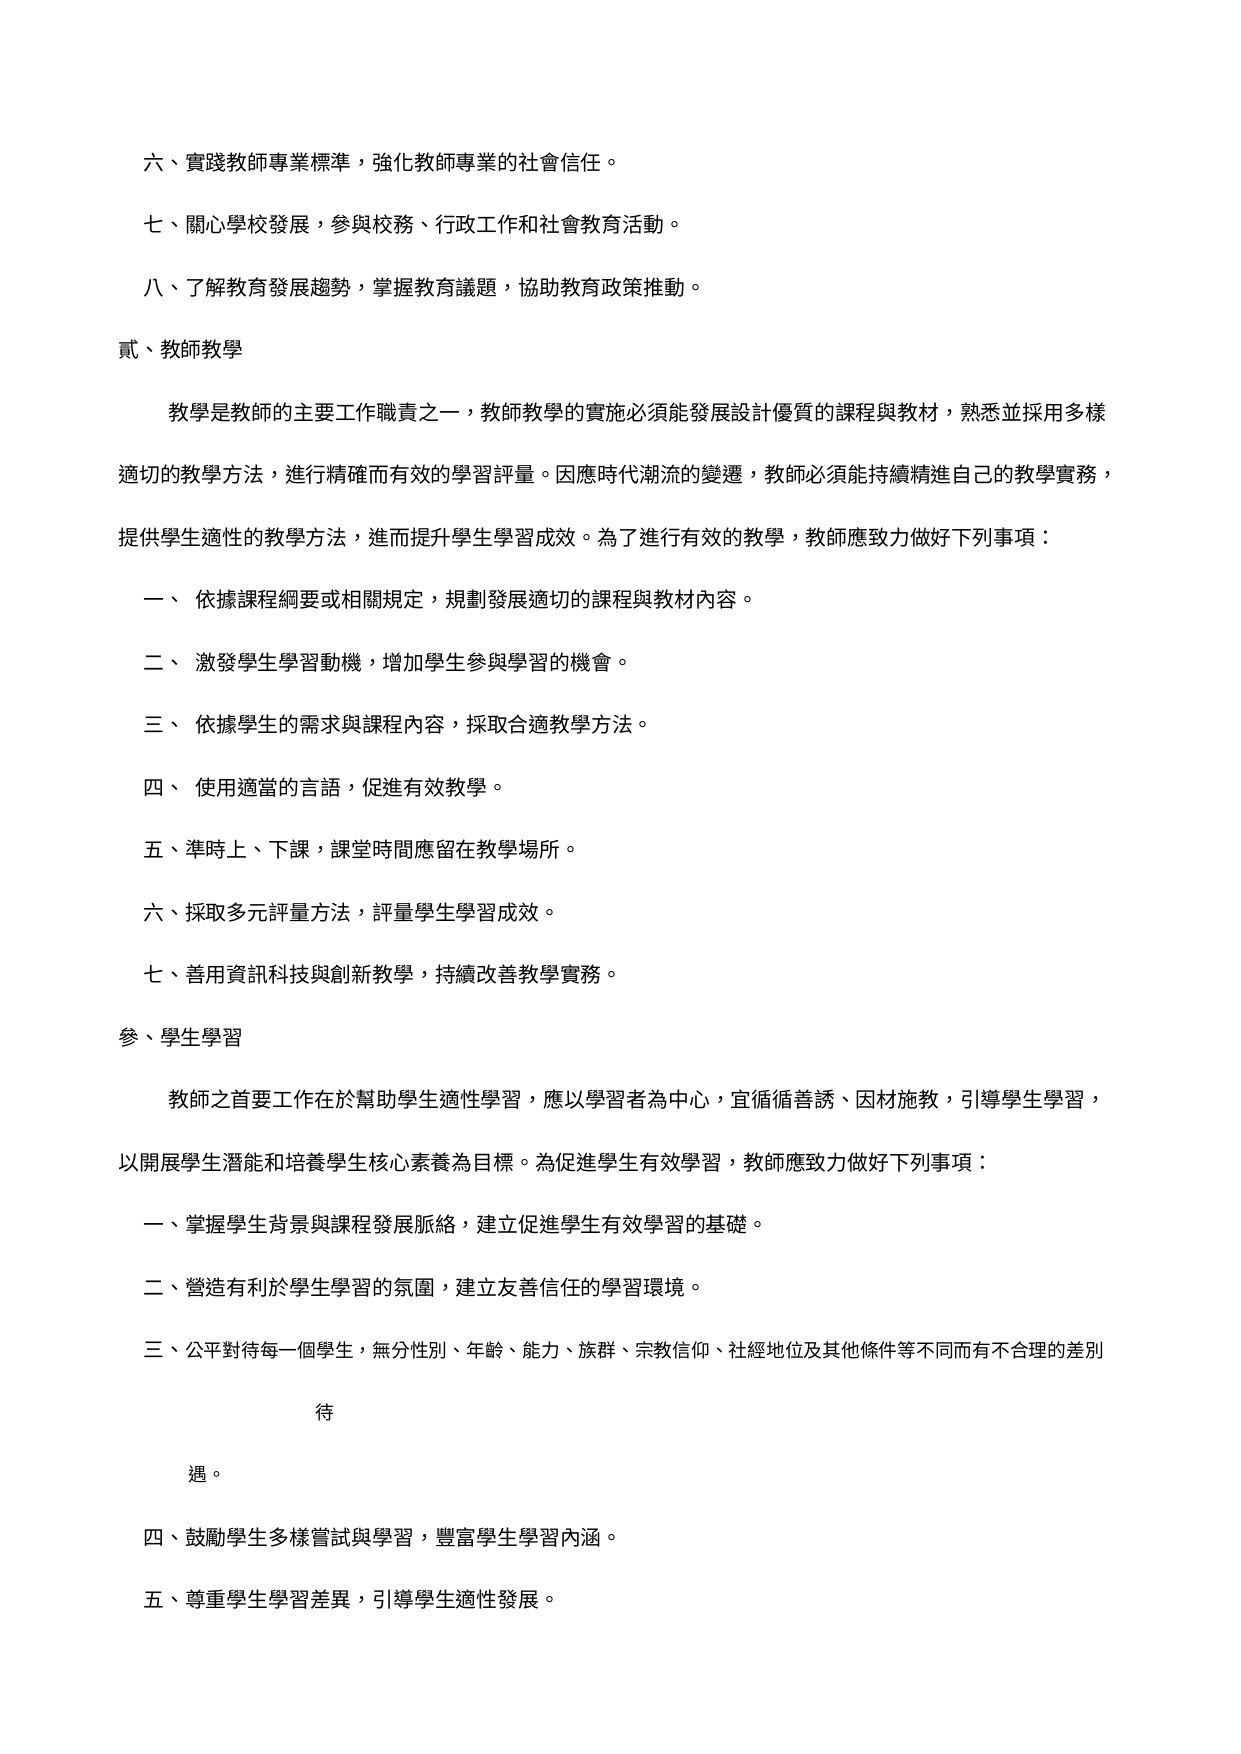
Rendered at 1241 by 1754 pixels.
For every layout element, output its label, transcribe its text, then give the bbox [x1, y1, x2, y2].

text 二、營造有利於學生學習的氛圍，建立友善信任的學習環境。 [143, 1244, 1122, 1307]
text 教師之首要工作在於幫助學生適性學習，應以學習者為中心，宜循循善誘、因材施教，引導學生學習，以開展學生潛能和培養學生核心素養為目標。為促進學生有效學習，教師應致力做好下列事項： [118, 1057, 1122, 1182]
text 五、尊重學生學習差異，引導學生適性發展。 [143, 1557, 1122, 1619]
text 八、了解教育發展趨勢，掌握教育議題，協助教育政策推動。 [143, 244, 1122, 307]
text 四、鼓勵學生多樣嘗試與學習，豐富學生學習內涵。 [143, 1494, 1122, 1557]
text 七、善用資訊科技與創新教學，持續改善教學實務。 [143, 932, 1122, 994]
text 五、準時上、下課，課堂時間應留在教學場所。 [143, 807, 1122, 869]
text 三、公平對待每一個學生，無分性別、年齡、能力、族群、宗教信仰、社經地位及其他條件等不同而有不合理的差別待 [143, 1307, 1122, 1432]
text 一、掌握學生背景與課程發展脈絡，建立促進學生有效學習的基礎。 [143, 1182, 1122, 1244]
text 七、關心學校發展，參與校務、行政工作和社會教育活動。 [143, 182, 1122, 244]
text 遇。 [143, 1432, 1122, 1494]
text 四、 使用適當的言語，促進有效教學。 [143, 744, 1122, 807]
text 一、 依據課程綱要或相關規定，規劃發展適切的課程與教材內容。 [143, 557, 1122, 619]
text 參、學生學習 [118, 994, 1122, 1057]
text 二、 激發學生學習動機，增加學生參與學習的機會。 [143, 619, 1122, 682]
text 六、採取多元評量方法，評量學生學習成效。 [143, 869, 1122, 932]
text 三、 依據學生的需求與課程內容，採取合適教學方法。 [143, 682, 1122, 744]
text 貳、教師教學 [118, 307, 1122, 369]
text 教學是教師的主要工作職責之一，教師教學的實施必須能發展設計優質的課程與教材，熟悉並採用多樣適切的教學方法，進行精確而有效的學習評量。因應時代潮流的變遷，教師必須能持續精進自己的教學實務，提供學生適性的教學方法，進而提升學生學習成效。為了進行有效的教學，教師應致力做好下列事項： [118, 369, 1122, 557]
text 六、實踐教師專業標準，強化教師專業的社會信任。 [143, 119, 1122, 182]
